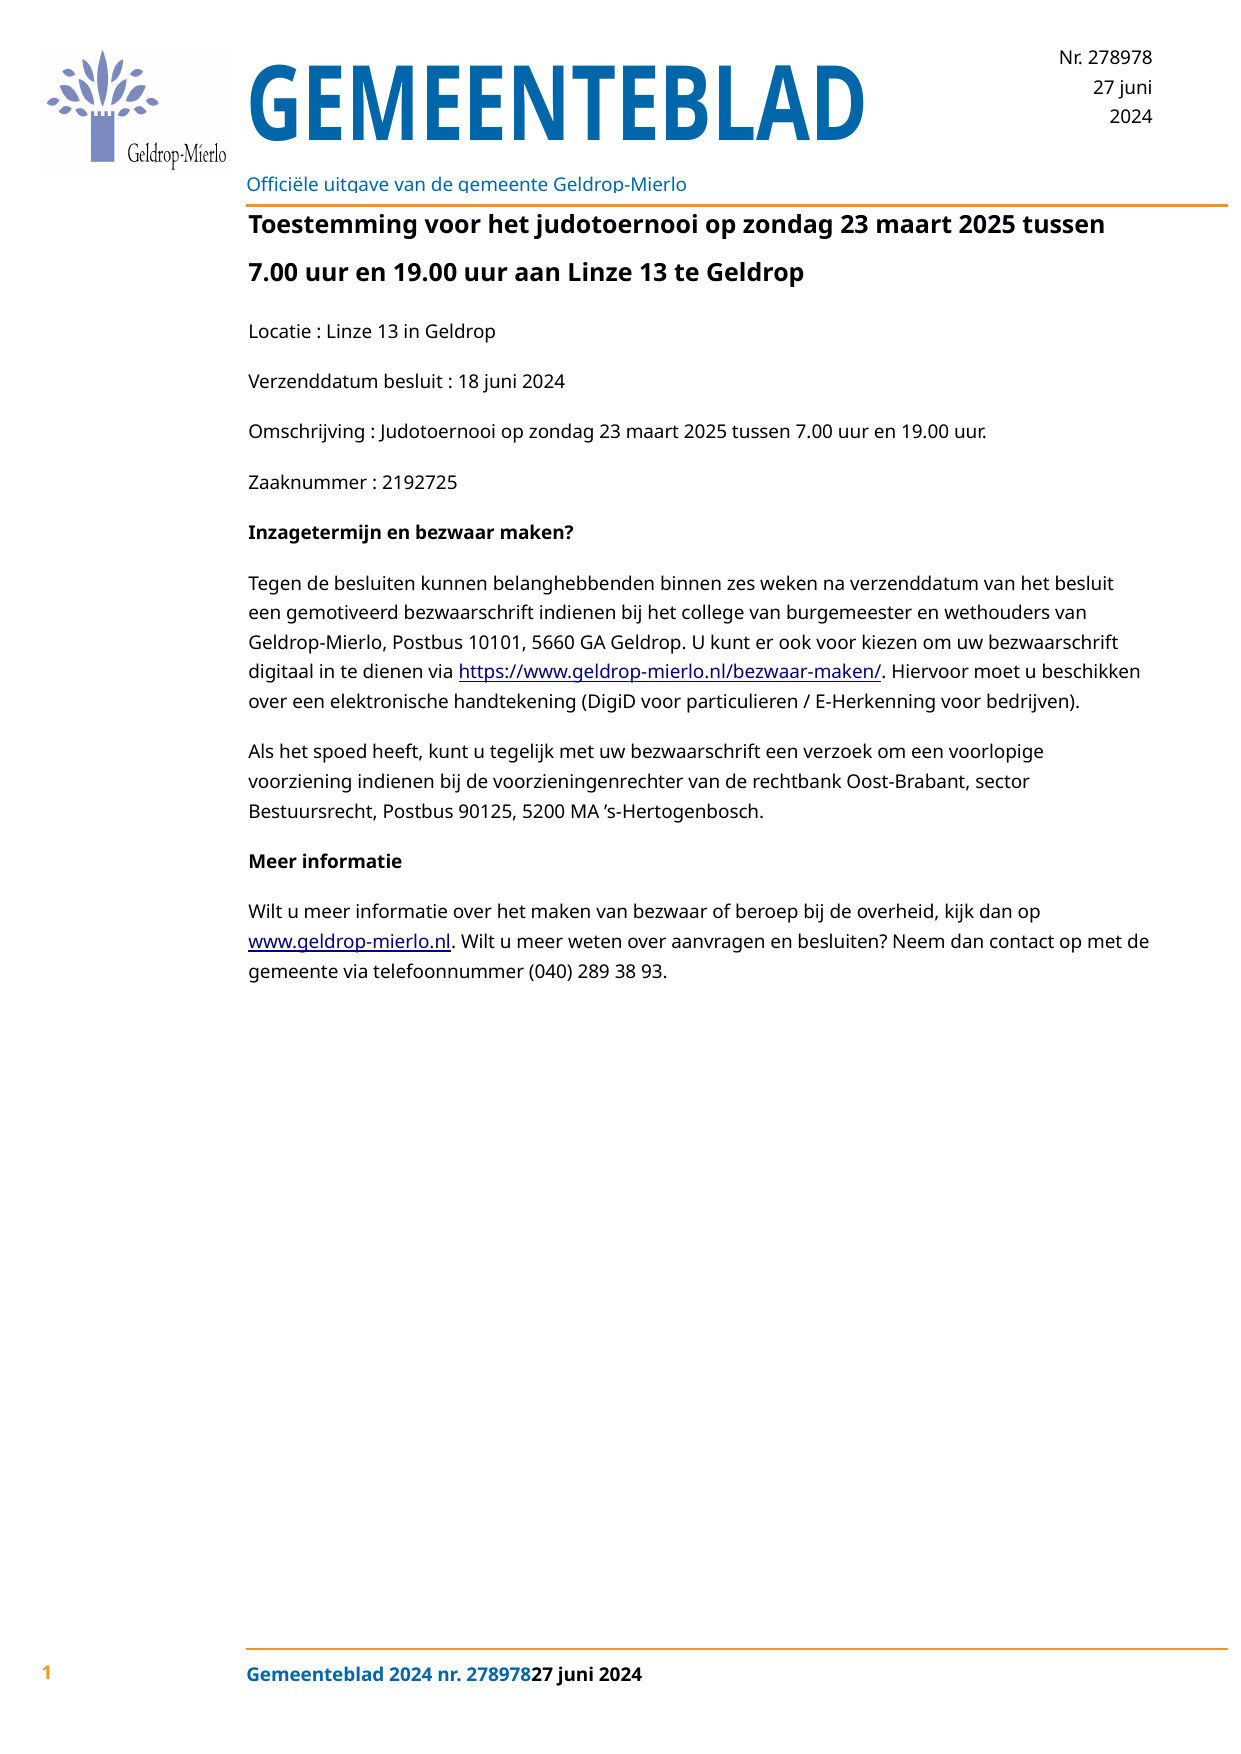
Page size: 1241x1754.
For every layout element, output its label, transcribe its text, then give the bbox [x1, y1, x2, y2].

text Omschrijving : Judotoernooi op zondag 23 maart 2025 tussen 7.00 uur en 19.00 uur. [248, 419, 1152, 444]
text Inzagetermijn en bezwaar maken? [248, 519, 1152, 545]
text Zaaknummer : 2192725 [248, 469, 1152, 495]
text Locatie : Linze 13 in Geldrop [248, 318, 1152, 344]
text Tegen de besluiten kunnen belanghebbenden binnen zes weken na verzenddatum van het besluit een gemotiveerd bezwaarschrift indienen bij het college van burgemeester en wethouders van Geldrop-Mierlo, Postbus 10101, 5660 GA Geldrop. U kunt er ook voor kiezen om uw bezwaarschrift digitaal in te dienen via https://www.geldrop-mierlo.nl/bezwaar-maken/. Hiervoor moet u beschikken over een elektronische handtekening (DigiD voor particulieren / E-Herkenning voor bedrijven). [248, 570, 1152, 714]
text Wilt u meer informatie over het maken van bezwaar of beroep bij de overheid, kijk dan op www.geldrop-mierlo.nl. Wilt u meer weten over aanvragen en besluiten? Neem dan contact op met de gemeente via telefoonnummer (040) 289 38 93. [248, 899, 1152, 984]
text Als het spoed heeft, kunt u tegelijk met uw bezwaarschrift een verzoek om een voorlopige voorziening indienen bij de voorzieningenrechter van de rechtbank Oost-Brabant, sector Bestuursrecht, Postbus 90125, 5200 MA ’s-Hertogenbosch. [248, 739, 1152, 824]
picture [41, 47, 231, 172]
text Toestemming voor het judotoernooi op zondag 23 maart 2025 tussen 7.00 uur en 19.00 uur aan Linze 13 te Geldrop [248, 207, 1152, 288]
text Meer informatie [248, 848, 1152, 874]
text Verzenddatum besluit : 18 juni 2024 [248, 368, 1152, 394]
